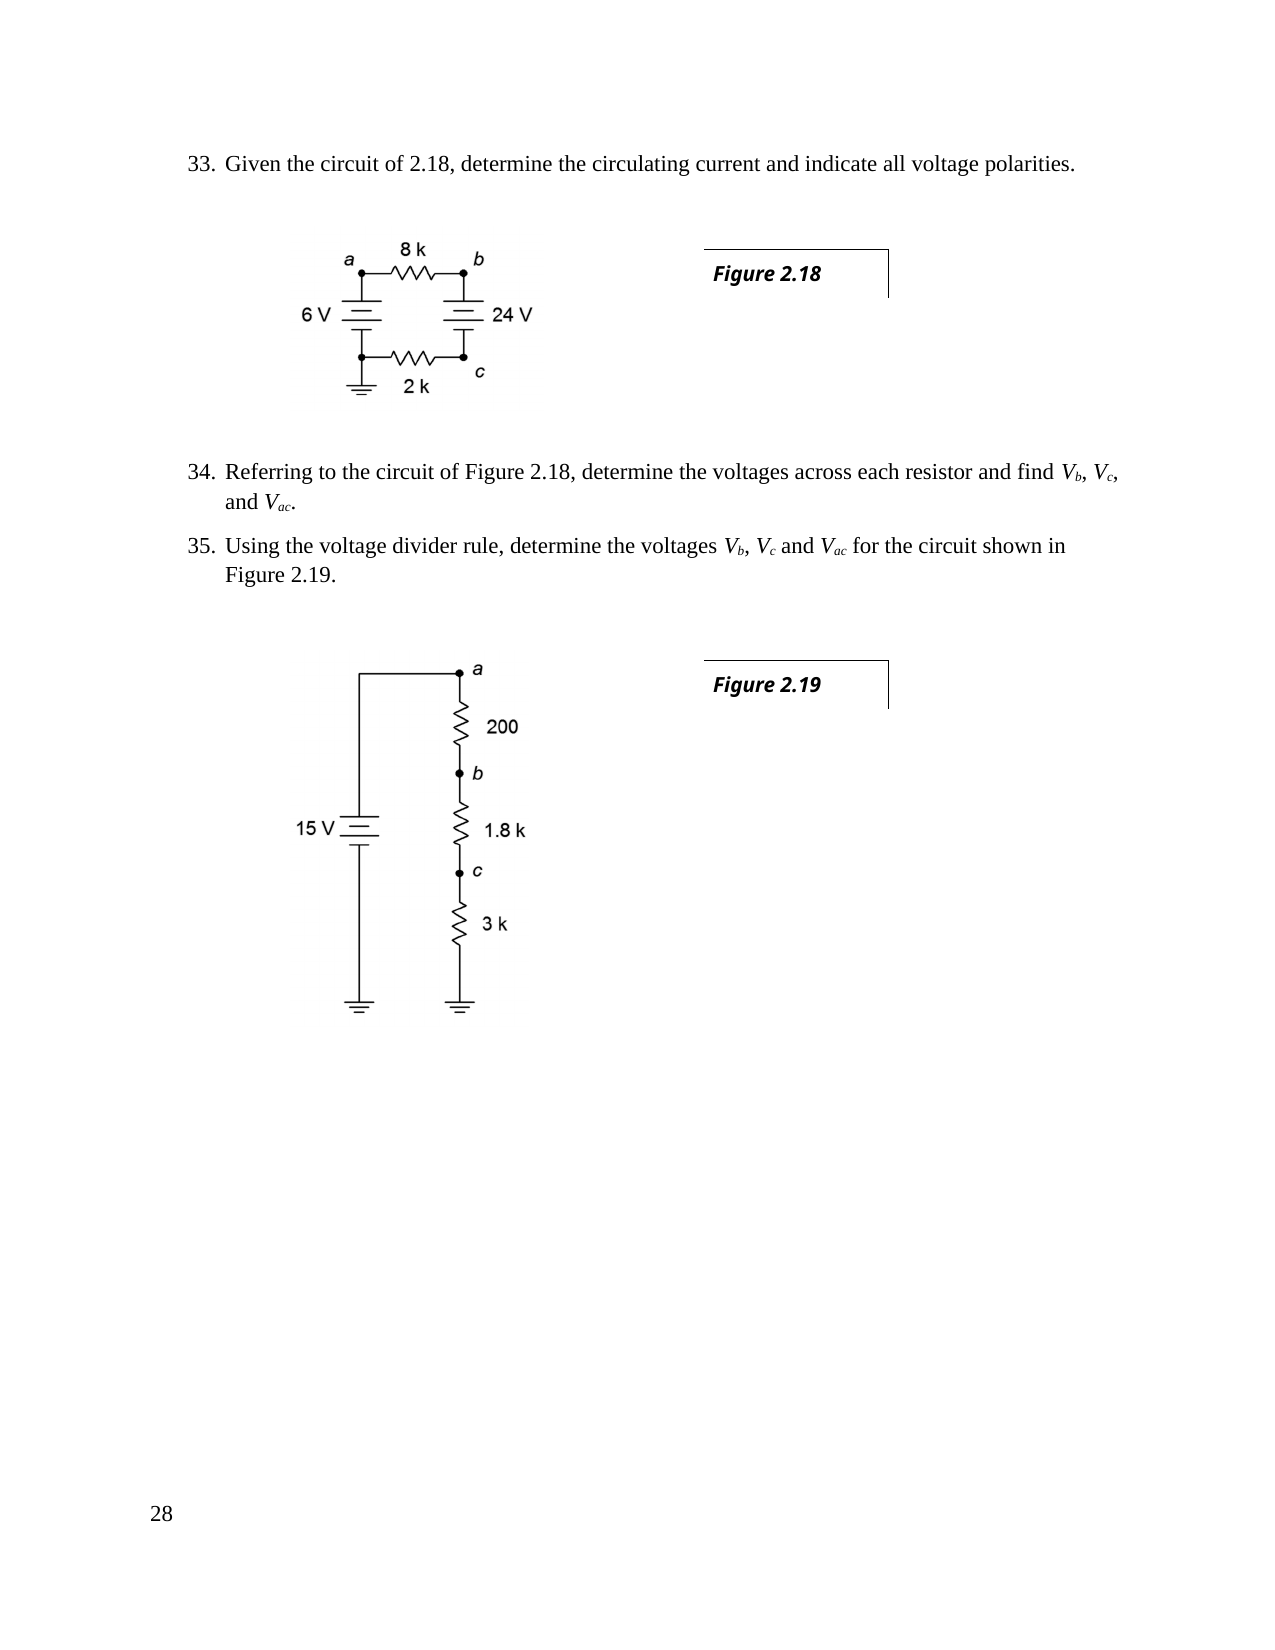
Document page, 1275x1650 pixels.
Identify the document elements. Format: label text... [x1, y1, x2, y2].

picture [289, 226, 545, 411]
picture [289, 650, 530, 1027]
list Referring to the circuit of Figure 2.18, determine the voltages across each resistor and find Vb, Vc, and Vac. [187, 458, 1125, 514]
list Figure 2.19 [713, 670, 879, 699]
list Using the voltage divider rule, determine the voltages Vb, Vc and Vac for the circuit shown in Figure 2.19. [187, 532, 1125, 588]
list Given the circuit of 2.18, determine the circulating current and indicate all voltage polarities. [187, 150, 1125, 176]
list Figure 2.18 [713, 259, 879, 287]
